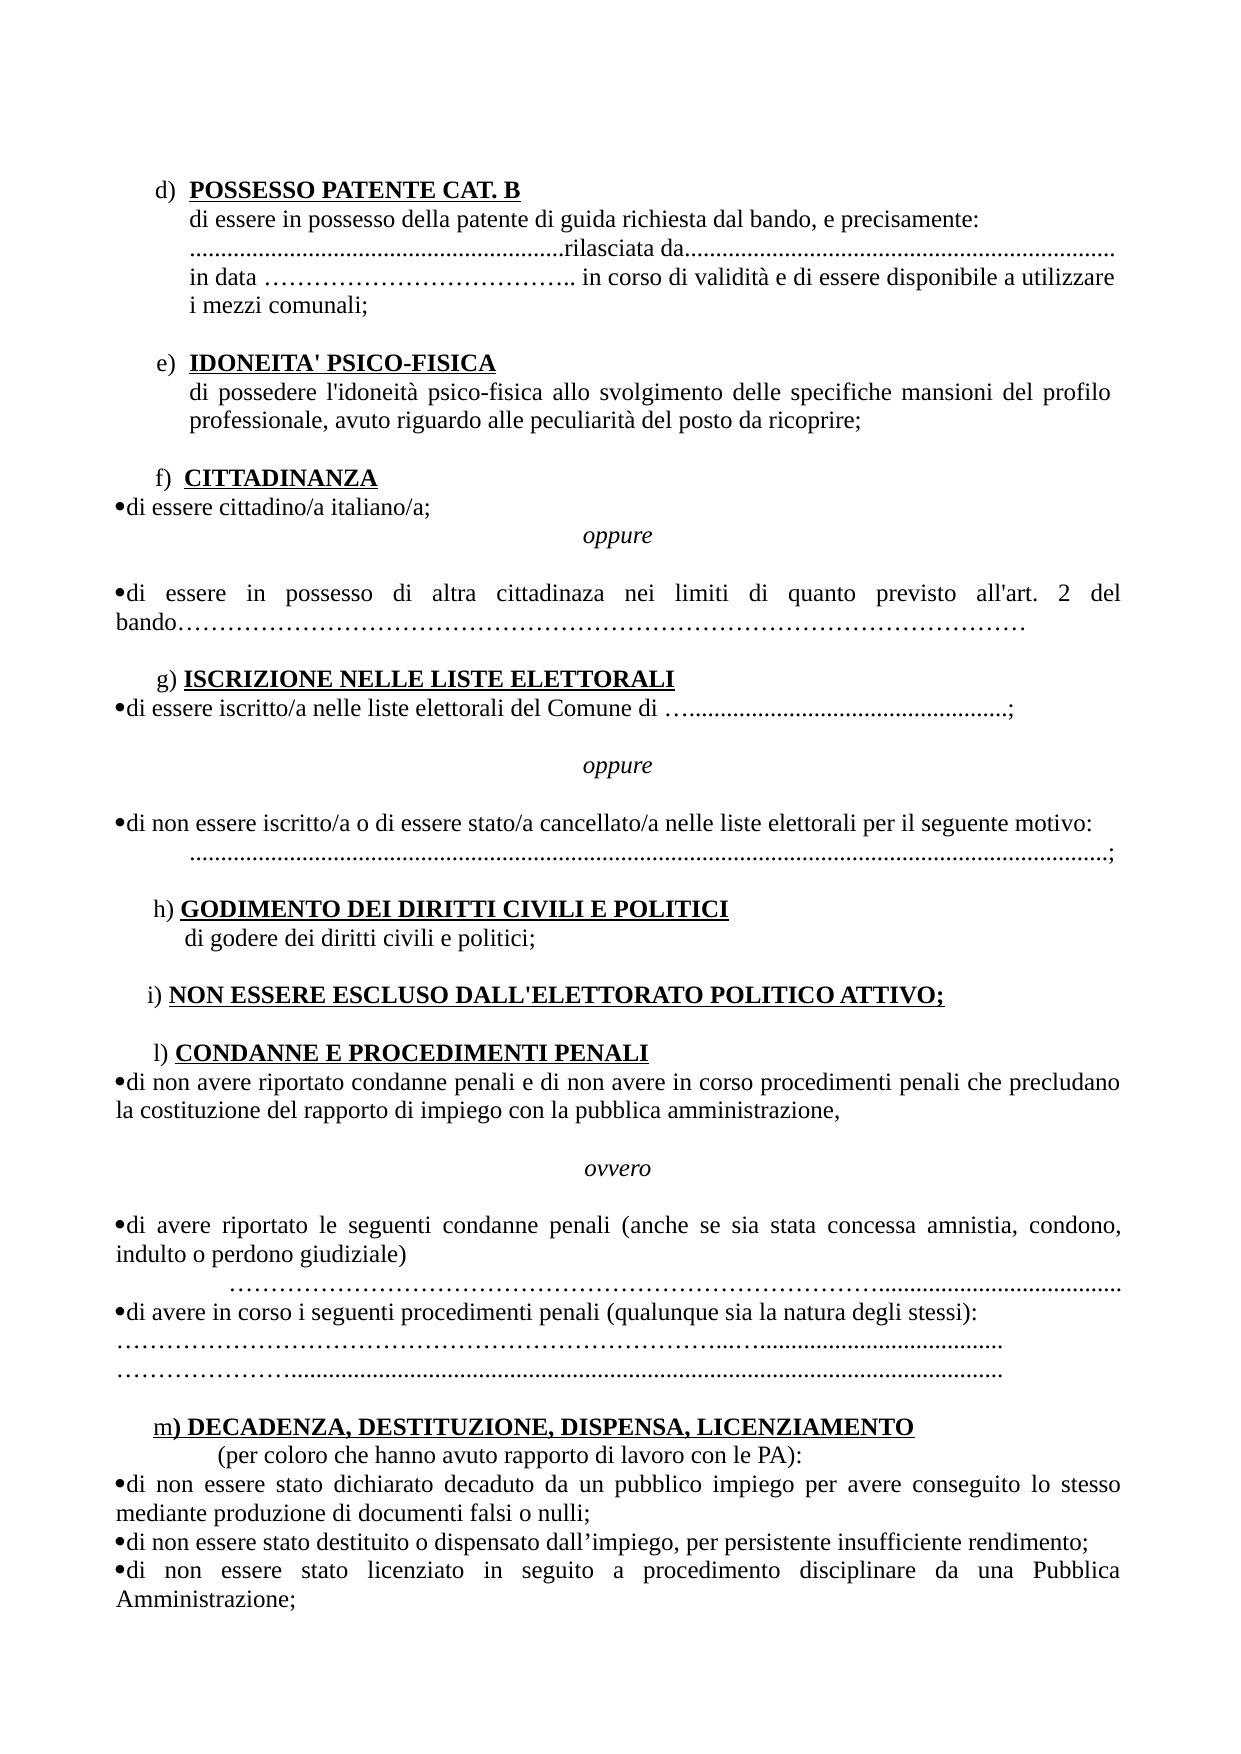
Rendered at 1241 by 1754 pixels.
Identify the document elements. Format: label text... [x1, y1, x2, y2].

list di essere iscritto/a nelle liste elettorali del Comune di …...................................................; [116, 693, 1122, 722]
text di essere in possesso della patente di guida richiesta dal bando, e precisamente: [116, 204, 1122, 233]
text e) IDONEITA' PSICO-FISICA [116, 348, 1122, 377]
list di avere in corso i seguenti procedimenti penali (qualunque sia la natura degli stessi): ………………………………………………………………...….......................................………………….................................................................................................................. [116, 1297, 1122, 1383]
text oppure [116, 521, 1122, 549]
text g) ISCRIZIONE NELLE LISTE ELETTORALI [156, 664, 1122, 693]
text ovvero [116, 1153, 1122, 1182]
text ...................................................................................................................................................; [116, 837, 1122, 866]
text m) DECADENZA, DESTITUZIONE, DISPENSA, LICENZIAMENTO [116, 1412, 1122, 1441]
list di non essere iscritto/a o di essere stato/a cancellato/a nelle liste elettorali per il seguente motivo: [116, 808, 1122, 837]
list di non essere stato dichiarato decaduto da un pubblico impiego per avere conseguito lo stesso mediante produzione di documenti falsi o nulli; [116, 1469, 1122, 1527]
text di possedere l'idoneità psico-fisica allo svolgimento delle specifiche mansioni del profilo professionale, avuto riguardo alle peculiarità del posto da ricoprire; [116, 377, 1122, 434]
text i) NON ESSERE ESCLUSO DALL'ELETTORATO POLITICO ATTIVO; [116, 981, 1122, 1009]
text ……………………………………………………………………....................................... [116, 1268, 1122, 1297]
list di non essere stato licenziato in seguito a procedimento disciplinare da una Pubblica Amministrazione; [116, 1556, 1122, 1613]
text (per coloro che hanno avuto rapporto di lavoro con le PA): [180, 1441, 1122, 1469]
list di avere riportato le seguenti condanne penali (anche se sia stata concessa amnistia, condono, indulto o perdono giudiziale) [116, 1211, 1122, 1268]
text ............................................................rilasciata da..................................................................... [116, 233, 1122, 262]
list di non essere stato destituito o dispensato dall’impiego, per persistente insufficiente rendimento; [116, 1527, 1122, 1556]
text h) GODIMENTO DEI DIRITTI CIVILI E POLITICI [116, 894, 1122, 923]
text l) CONDANNE E PROCEDIMENTI PENALI [116, 1038, 1122, 1067]
text in data ……………………………….. in corso di validità e di essere disponibile a utilizzare i mezzi comunali; [116, 262, 1122, 319]
list di essere cittadino/a italiano/a; [116, 492, 1122, 521]
text di godere dei diritti civili e politici; [116, 923, 1122, 952]
text d) POSSESSO PATENTE CAT. B [116, 176, 1122, 204]
list di essere in possesso di altra cittadinaza nei limiti di quanto previsto all'art. 2 del bando………………………………………………………………………………………… [116, 578, 1122, 636]
text f) CITTADINANZA [116, 463, 1122, 492]
text oppure [116, 751, 1122, 779]
list di non avere riportato condanne penali e di non avere in corso procedimenti penali che precludano la costituzione del rapporto di impiego con la pubblica amministrazione, [116, 1067, 1122, 1124]
